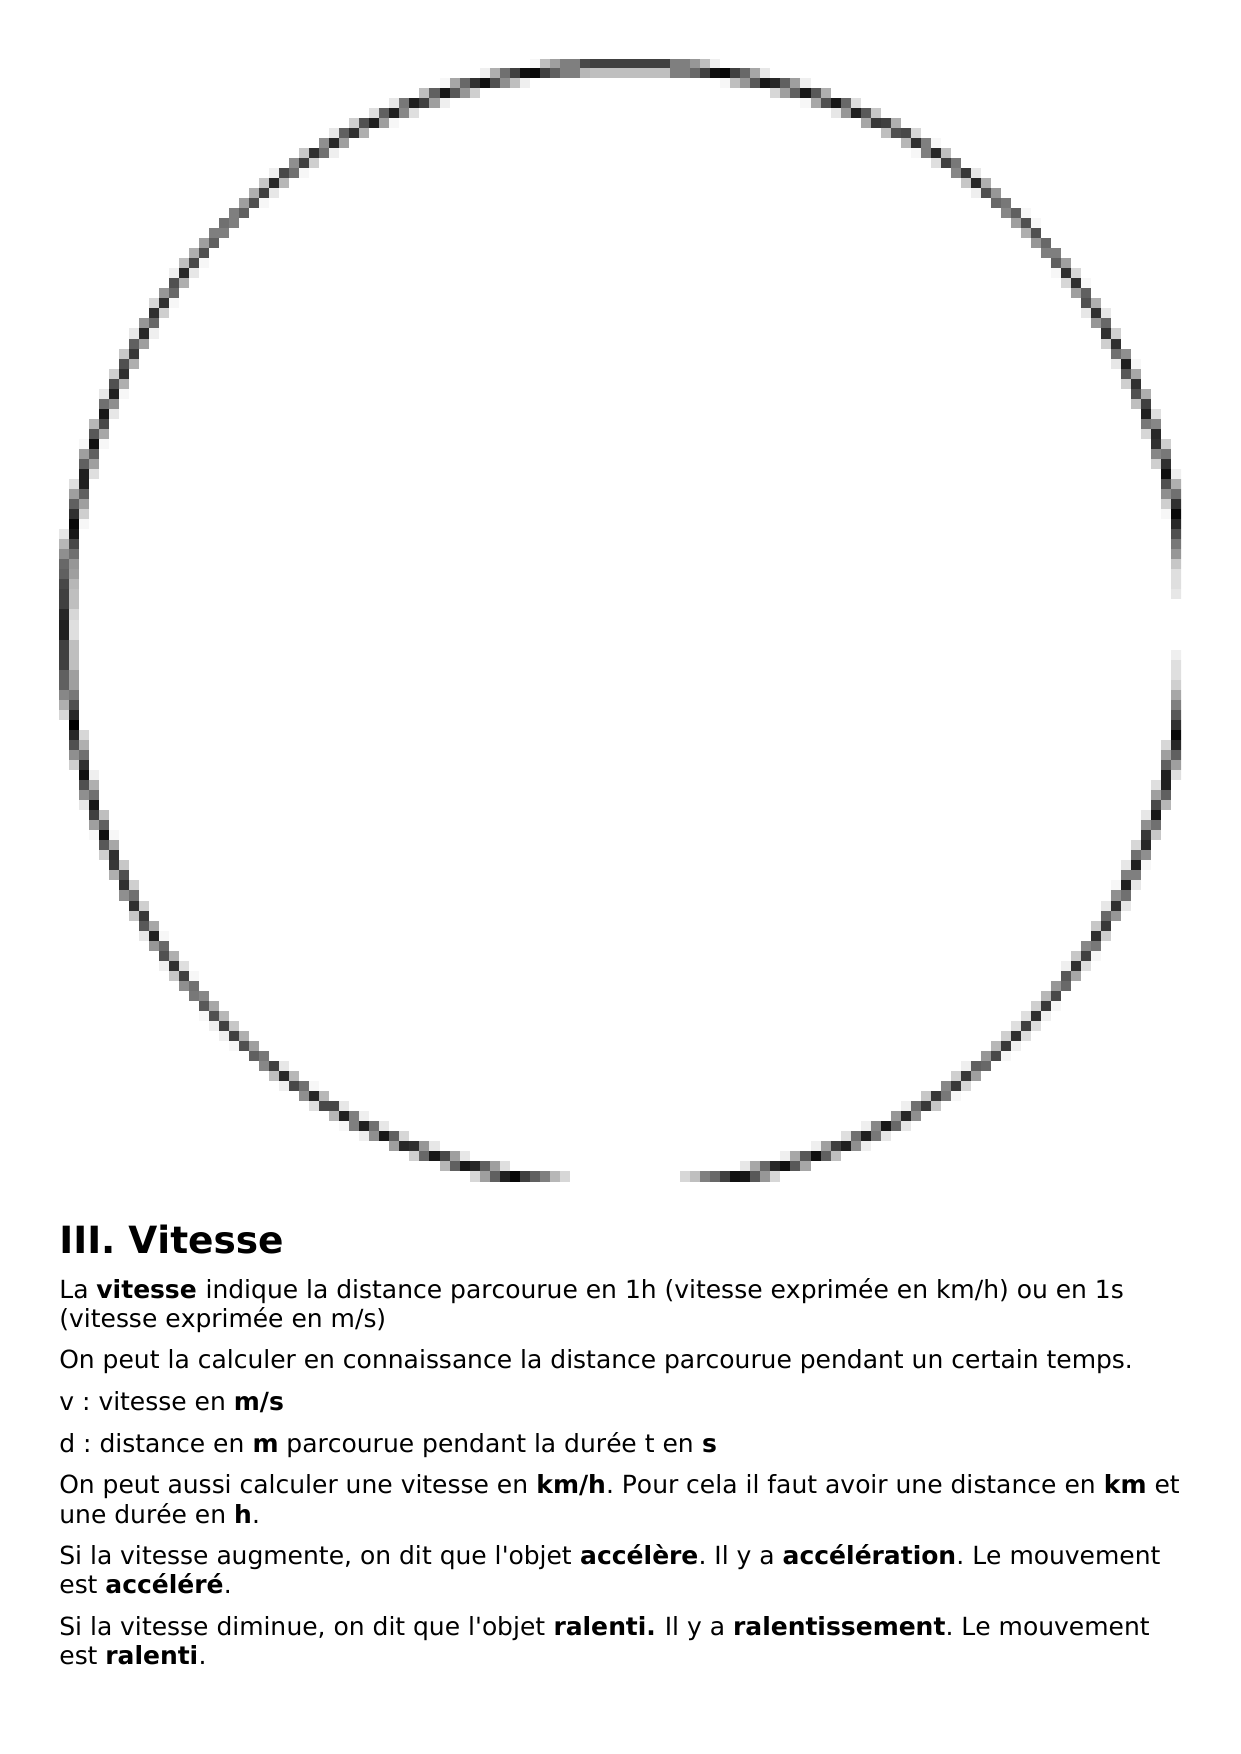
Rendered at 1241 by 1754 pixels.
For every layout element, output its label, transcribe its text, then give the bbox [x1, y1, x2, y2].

text On peut aussi calculer une vitesse en km/h. Pour cela il faut avoir une distance en km et une durée en h. [59, 1471, 1181, 1529]
text d : distance en m parcourue pendant la durée t en s [59, 1429, 1181, 1458]
text Si la vitesse diminue, on dit que l'objet ralenti. Il y a ralentissement. Le mouvement est ralenti. [59, 1612, 1181, 1671]
text On peut la calculer en connaissance la distance parcourue pendant un certain temps. [59, 1346, 1181, 1375]
text v : vitesse en m/s [59, 1387, 1181, 1416]
text Si la vitesse augmente, on dit que l'objet accélère. Il y a accélération. Le mouvement est accéléré. [59, 1541, 1181, 1600]
picture [59, 59, 1182, 1182]
text La vitesse indique la distance parcourue en 1h (vitesse exprimée en km/h) ou en 1s (vitesse exprimée en m/s) [59, 1275, 1181, 1333]
subtitle III. Vitesse [59, 1219, 1181, 1262]
